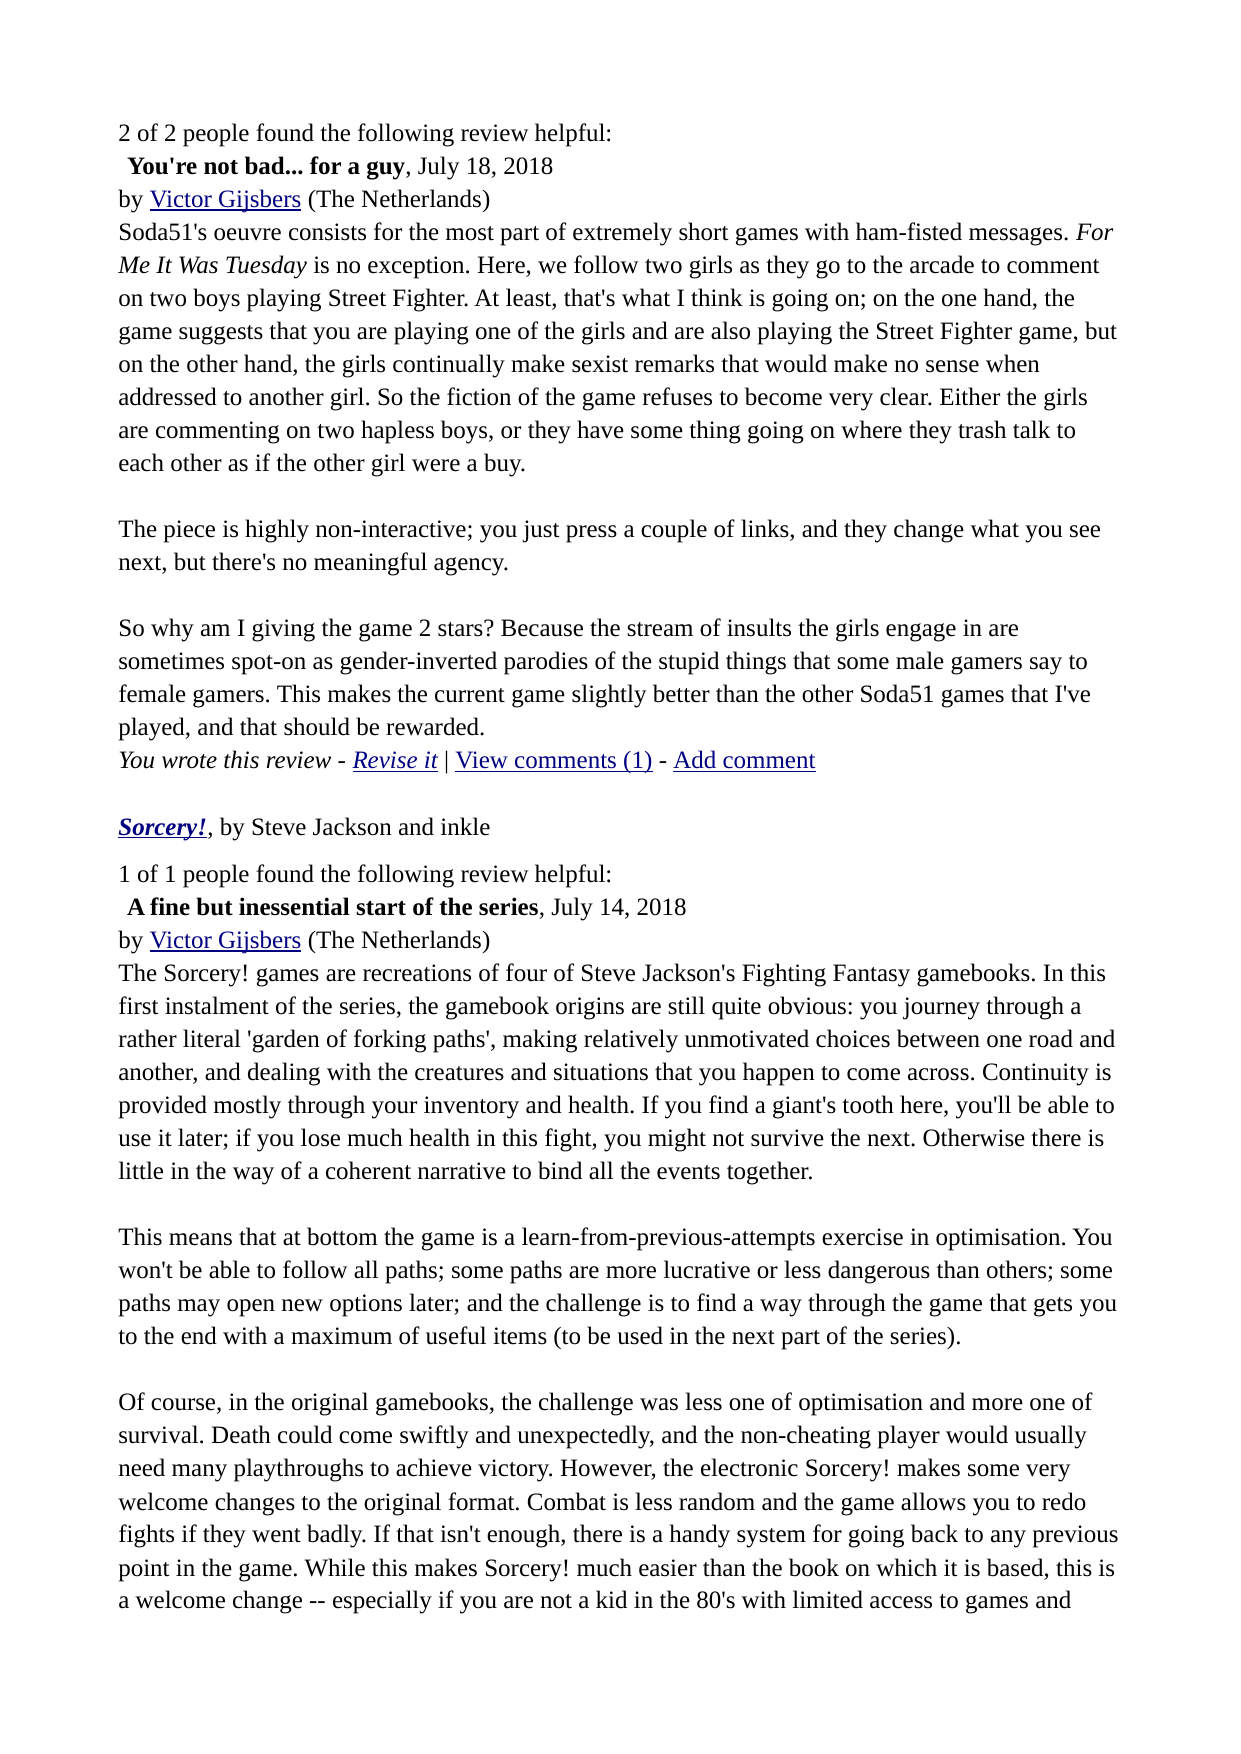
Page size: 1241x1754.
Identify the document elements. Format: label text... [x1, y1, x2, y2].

text Sorcery!, by Steve Jackson and inkle [118, 812, 1122, 840]
text A fine but inessential start of the series, July 14, 2018 [118, 892, 1122, 921]
text The Sorcery! games are recreations of four of Steve Jackson's Fighting Fantasy gamebooks. In this first instalment of the series, the gamebook origins are still quite obvious: you journey through a rather literal 'garden of forking paths', making relatively unmotivated choices between one road and another, and dealing with the creatures and situations that you happen to come across. Continuity is provided mostly through your inventory and health. If you find a giant's tooth here, you'll be able to use it later; if you lose much health in this fight, you might not survive the next. Otherwise there is little in the way of a coherent narrative to bind all the events together. This means that at bottom the game is a learn-from-previous-attempts exercise in optimisation. You won't be able to follow all paths; some paths are more lucrative or less dangerous than others; some paths may open new options later; and the challenge is to find a way through the game that gets you to the end with a maximum of useful items (to be used in the next part of the series). Of course, in the original gamebooks, the challenge was less one of optimisation and more one of survival. Death could come swiftly and unexpectedly, and the non-cheating player would usually need many playthroughs to achieve victory. However, the electronic Sorcery! makes some very welcome changes to the original format. Combat is less random and the game allows you to redo fights if they went badly. If that isn't enough, there is a handy system for going back to any previous point in the game. While this makes Sorcery! much easier than the book on which it is based, this is a welcome change -- especially if you are not a kid in the 80's with limited access to games and [118, 958, 1122, 1614]
text by Victor Gijsbers (The Netherlands) [118, 184, 1122, 213]
text 1 of 1 people found the following review helpful: [118, 859, 1122, 888]
text You're not bad... for a guy, July 18, 2018 [118, 151, 1122, 180]
text 2 of 2 people found the following review helpful: [118, 118, 1122, 147]
text by Victor Gijsbers (The Netherlands) [118, 925, 1122, 954]
text You wrote this review - Revise it | View comments (1) - Add comment [118, 746, 1122, 774]
text Soda51's oeuvre consists for the most part of extremely short games with ham-fisted messages. For Me It Was Tuesday is no exception. Here, we follow two girls as they go to the arcade to comment on two boys playing Street Fighter. At least, that's what I think is going on; on the one hand, the game suggests that you are playing one of the girls and are also playing the Street Fighter game, but on the other hand, the girls continually make sexist remarks that would make no sense when addressed to another girl. So the fiction of the game refuses to become very clear. Either the girls are commenting on two hapless boys, or they have some thing going on where they trash talk to each other as if the other girl were a buy. The piece is highly non-interactive; you just press a couple of links, and they change what you see next, but there's no meaningful agency. So why am I giving the game 2 stars? Because the stream of insults the girls engage in are sometimes spot-on as gender-inverted parodies of the stupid things that some male gamers say to female gamers. This makes the current game slightly better than the other Soda51 games that I've played, and that should be rewarded. [118, 217, 1122, 741]
